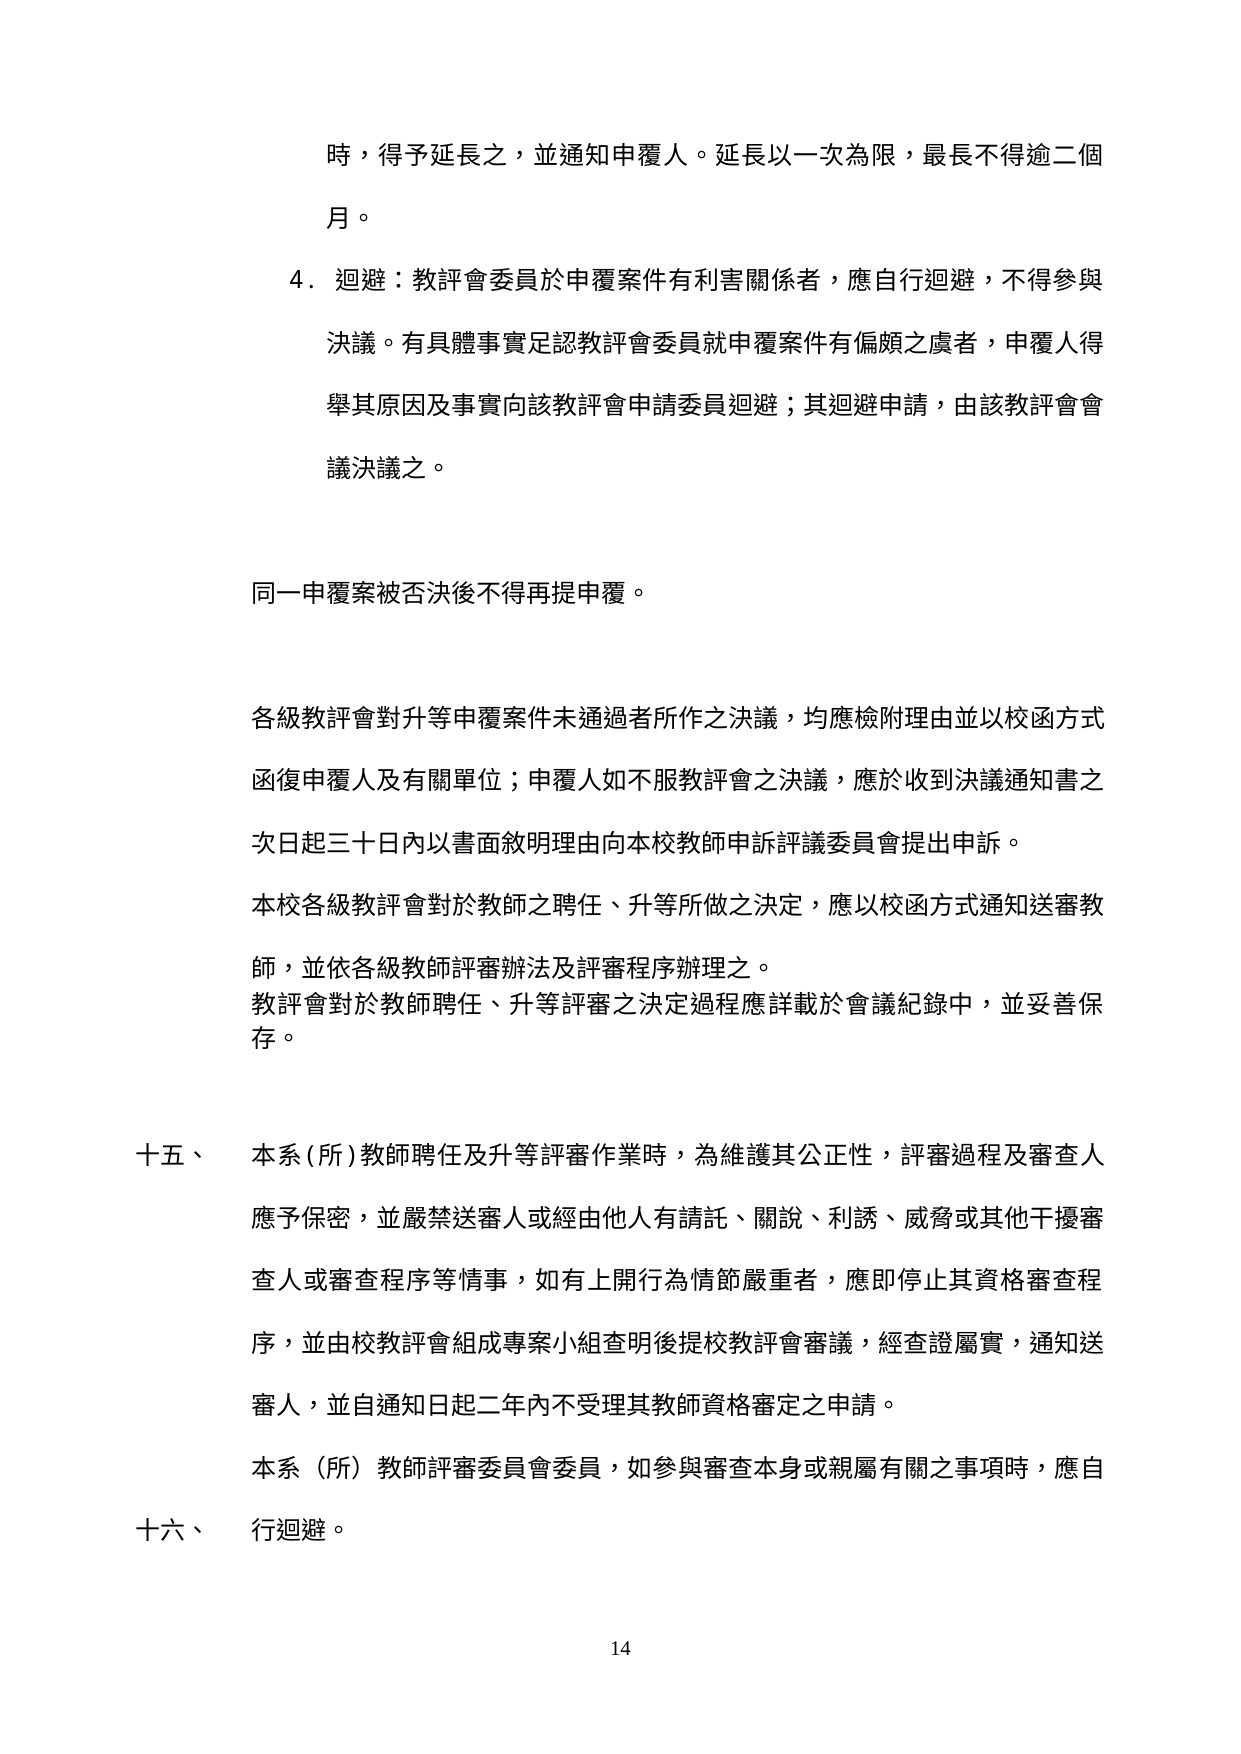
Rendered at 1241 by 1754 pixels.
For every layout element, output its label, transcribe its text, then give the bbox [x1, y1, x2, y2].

table_cell 十五、 [124, 1054, 240, 1425]
table_cell [124, 112, 240, 1054]
table_cell 時，得予延長之，並通知申覆人。延長以一次為限，最長不得逾二個月。 4. 迴避：教評會委員於申覆案件有利害關係者，應自行迴避，不得參與決議。有具體事實足認教評會委員就申覆案件有偏頗之虞者，申覆人得舉其原因及事實向該教評會申請委員迴避；其迴避申請，由該教評會會議決議之。 同一申覆案被否決後不得再提申覆。 各級教評會對升等申覆案件未通過者所作之決議，均應檢附理由並以校函方式函復申覆人及有關單位；申覆人如不服教評會之決議，應於收到決議通知書之次日起三十日內以書面敘明理由向本校教師申訴評議委員會提出申訴。 本校各級教評會對於教師之聘任、升等所做之決定，應以校函方式通知送審教師，並依各級教師評審辦法及評審程序辦理之。 教評會對於教師聘任、升等評審之決定過程應詳載於會議紀錄中，並妥善保存。 [240, 112, 1117, 1054]
table_cell 本系(所)教師聘任及升等評審作業時，為維護其公正性，評審過程及審查人應予保密，並嚴禁送審人或經由他人有請託、關說、利誘、威脅或其他干擾審查人或審查程序等情事，如有上開行為情節嚴重者，應即停止其資格審查程序，並由校教評會組成專案小組查明後提校教評會審議，經查證屬實，通知送審人，並自通知日起二年內不受理其教師資格審定之申請。 [240, 1054, 1117, 1425]
table_cell 本系（所）教師評審委員會委員，如參與審查本身或親屬有關之事項時，應自行迴避。 [240, 1425, 1117, 1557]
table_cell 十六、 [124, 1425, 240, 1557]
